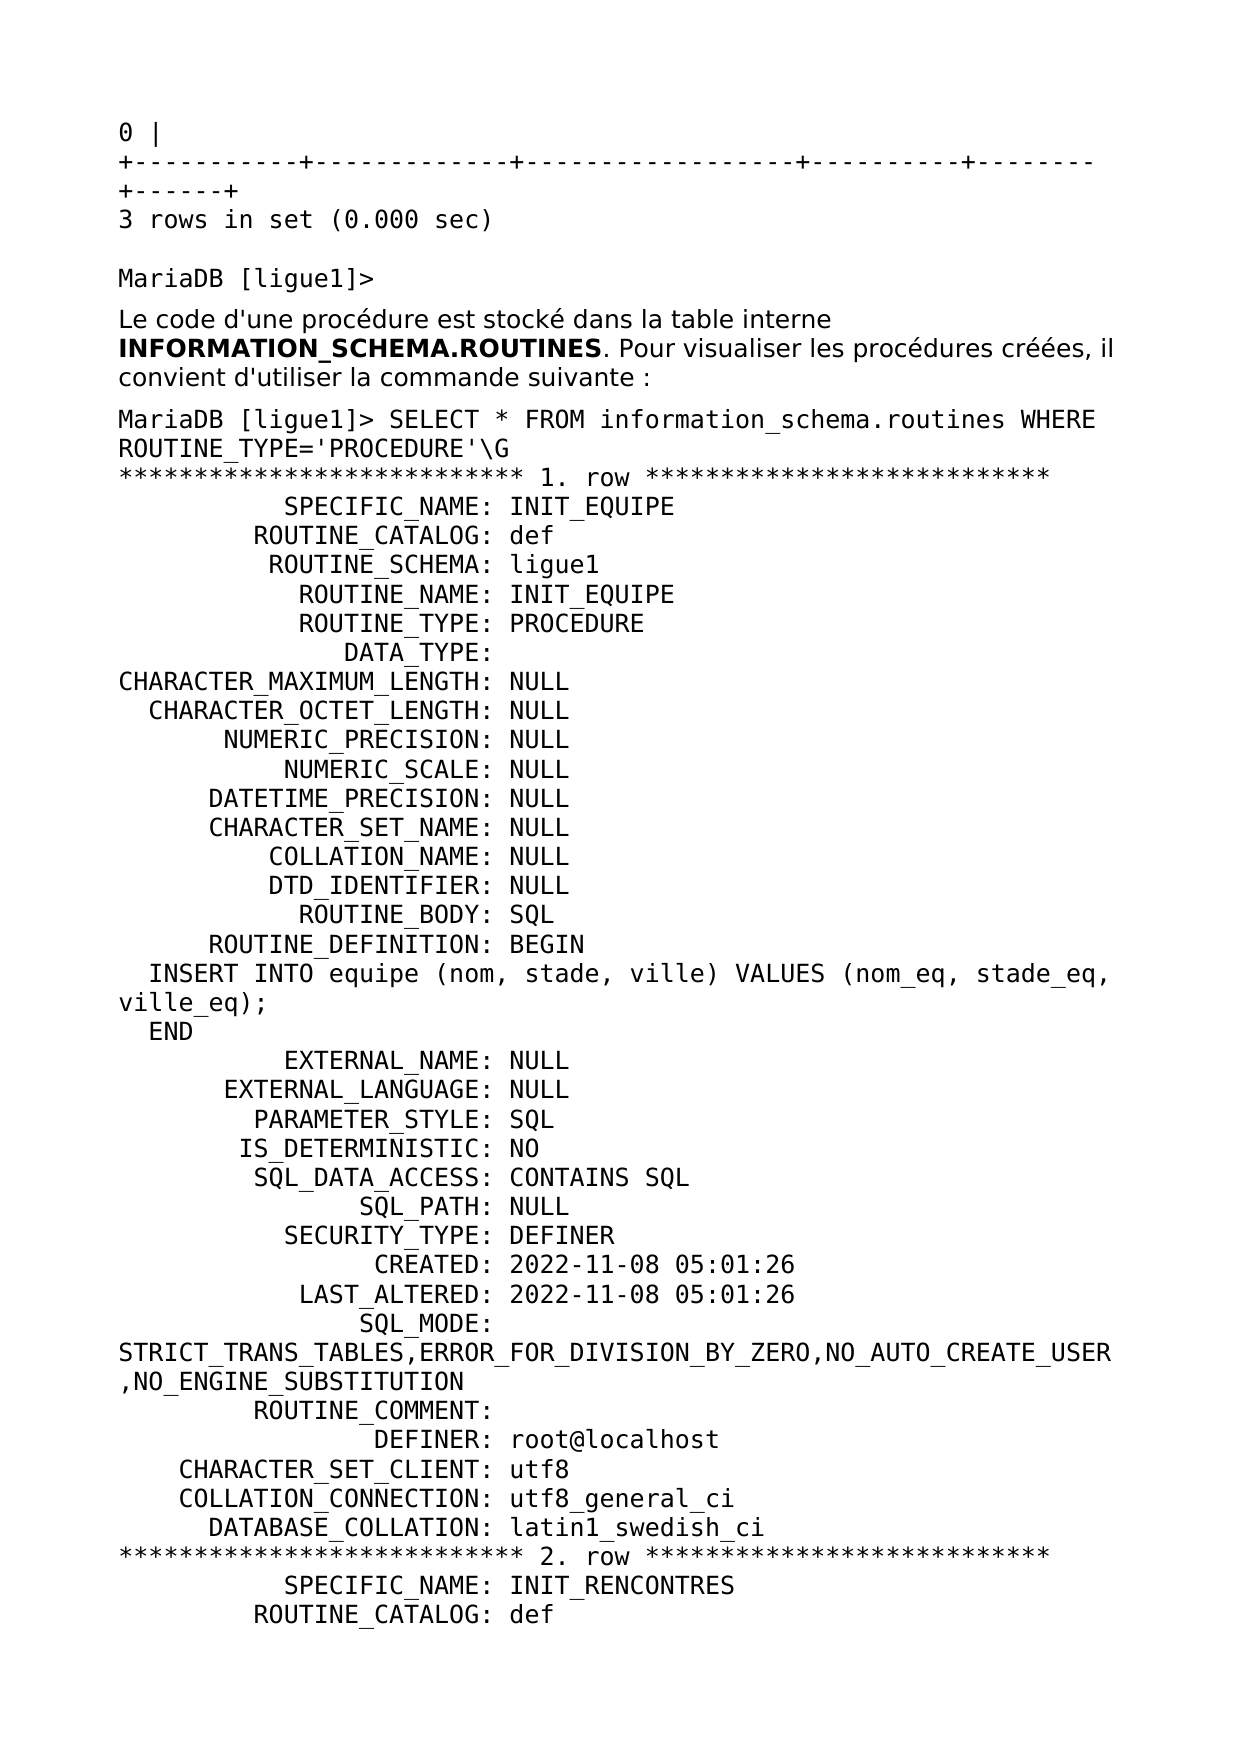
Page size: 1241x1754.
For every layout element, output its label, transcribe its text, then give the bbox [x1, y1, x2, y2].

text Le code d'une procédure est stocké dans la table interne INFORMATION_SCHEMA.ROUTINES. Pour visualiser les procédures créées, il convient d'utiliser la commande suivante : [118, 305, 1122, 392]
text MariaDB [ligue1]> SELECT * FROM information_schema.routines WHERE ROUTINE_TYPE='PROCEDURE'\G *************************** 1. row *************************** SPECIFIC_NAME: INIT_EQUIPE ROUTINE_CATALOG: def ROUTINE_SCHEMA: ligue1 ROUTINE_NAME: INIT_EQUIPE ROUTINE_TYPE: PROCEDURE DATA_TYPE: CHARACTER_MAXIMUM_LENGTH: NULL CHARACTER_OCTET_LENGTH: NULL NUMERIC_PRECISION: NULL NUMERIC_SCALE: NULL DATETIME_PRECISION: NULL CHARACTER_SET_NAME: NULL COLLATION_NAME: NULL DTD_IDENTIFIER: NULL ROUTINE_BODY: SQL ROUTINE_DEFINITION: BEGIN INSERT INTO equipe (nom, stade, ville) VALUES (nom_eq, stade_eq, ville_eq); END EXTERNAL_NAME: NULL EXTERNAL_LANGUAGE: NULL PARAMETER_STYLE: SQL IS_DETERMINISTIC: NO SQL_DATA_ACCESS: CONTAINS SQL SQL_PATH: NULL SECURITY_TYPE: DEFINER CREATED: 2022-11-08 05:01:26 LAST_ALTERED: 2022-11-08 05:01:26 SQL_MODE: STRICT_TRANS_TABLES,ERROR_FOR_DIVISION_BY_ZERO,NO_AUTO_CREATE_USER,NO_ENGINE_SUBSTITUTION ROUTINE_COMMENT: DEFINER: root@localhost CHARACTER_SET_CLIENT: utf8 COLLATION_CONNECTION: utf8_general_ci DATABASE_COLLATION: latin1_swedish_ci *************************** 2. row *************************** SPECIFIC_NAME: INIT_RENCONTRES ROUTINE_CATALOG: def [118, 405, 1122, 1630]
text 0 | +-----------+-------------+------------------+----------+--------+------+ 3 rows in set (0.000 sec) MariaDB [ligue1]> [118, 118, 1122, 293]
